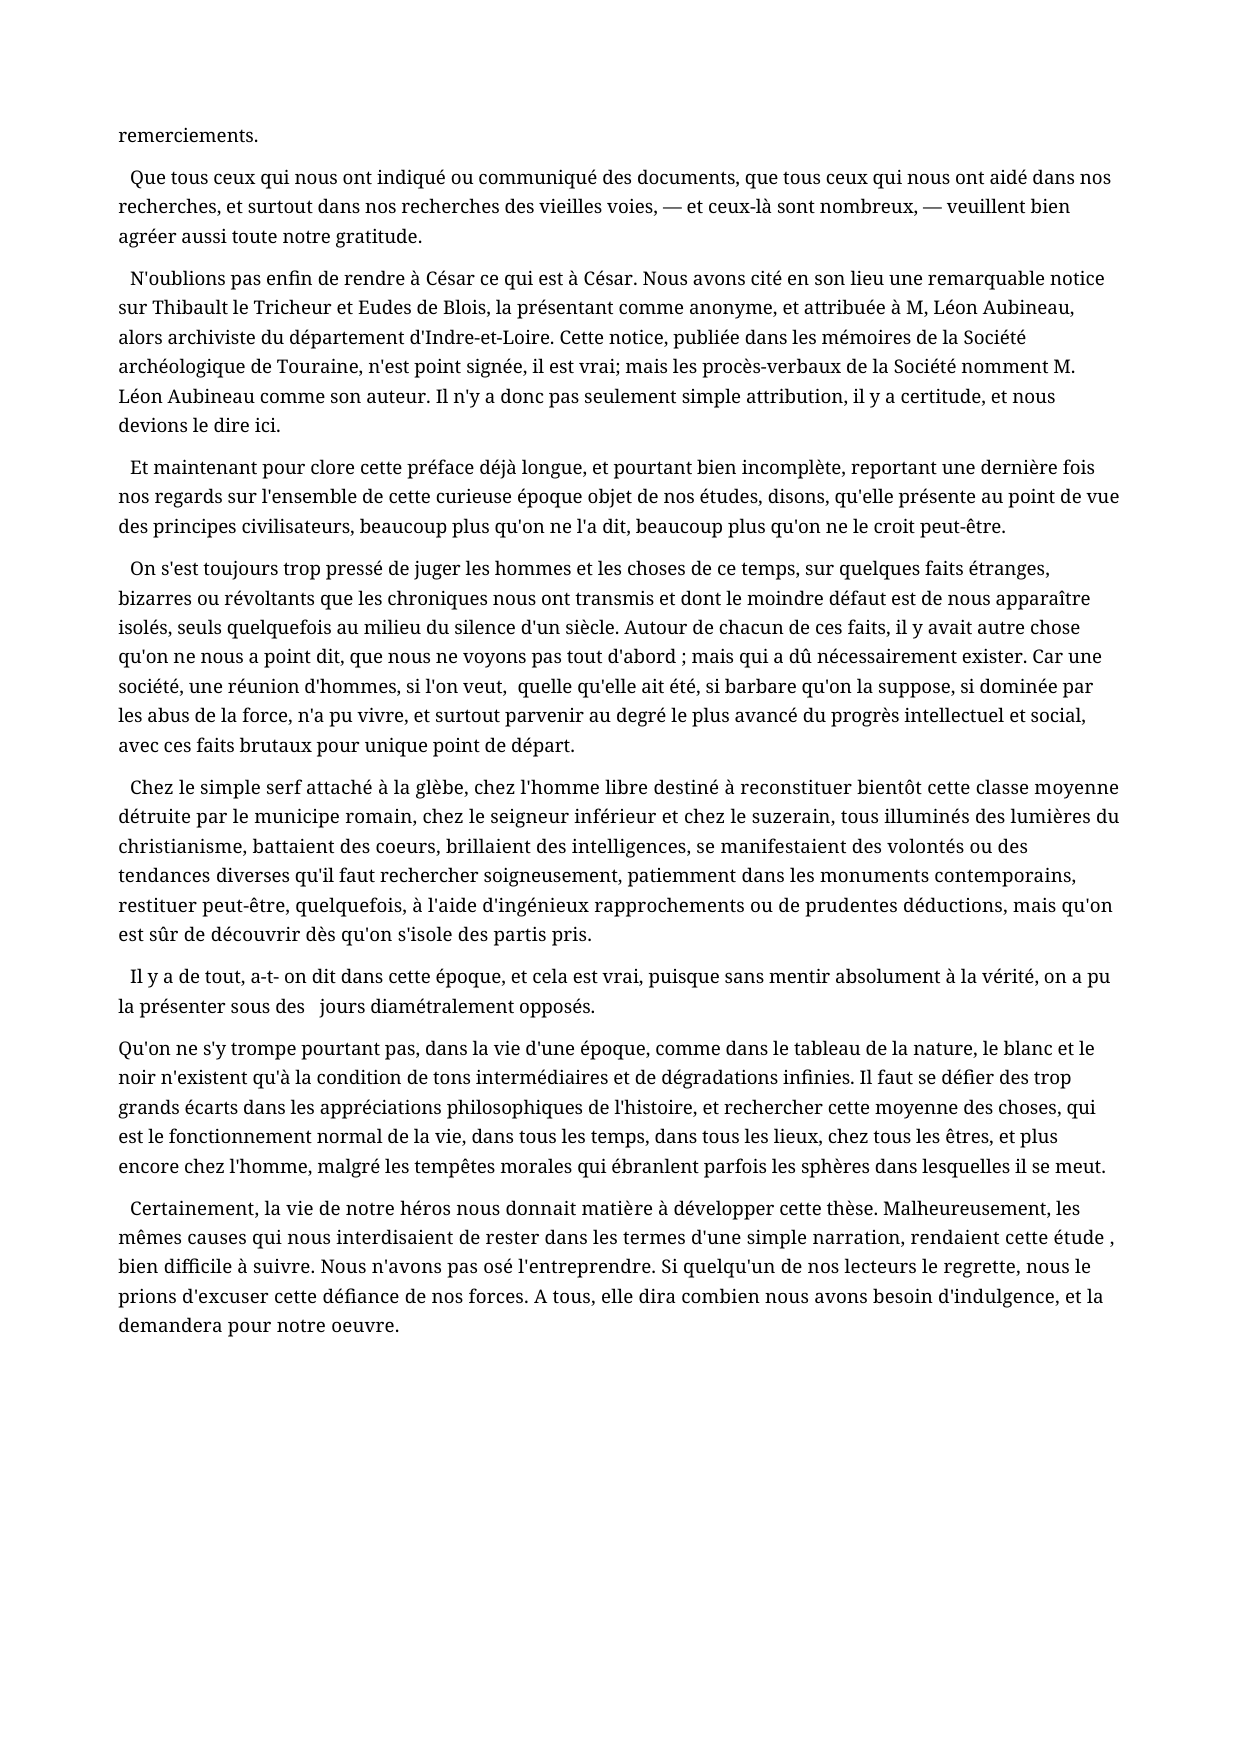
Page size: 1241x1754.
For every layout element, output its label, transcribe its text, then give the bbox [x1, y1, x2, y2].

text Que tous ceux qui nous ont indiqué ou communiqué des documents, que tous ceux qui nous ont aidé dans nos recherches, et surtout dans nos recherches des vieilles voies, — et ceux-là sont nombreux, — veuillent bien agréer aussi toute notre gratitude. [118, 160, 1122, 248]
text Il y a de tout, a-t- on dit dans cette époque, et cela est vrai, puisque sans mentir absolument à la vérité, on a pu la présenter sous des jours diamétralement opposés. [118, 959, 1122, 1018]
text Et maintenant pour clore cette préface déjà longue, et pourtant bien incomplète, reportant une dernière fois nos regards sur l'ensemble de cette curieuse époque objet de nos études, disons, qu'elle présente au point de vue des principes civilisateurs, beaucoup plus qu'on ne l'a dit, beaucoup plus qu'on ne le croit peut-être. [118, 450, 1122, 539]
text On s'est toujours trop pressé de juger les hommes et les choses de ce temps, sur quelques faits étranges, bizarres ou révoltants que les chroniques nous ont transmis et dont le moindre défaut est de nous apparaître isolés, seuls quelquefois au milieu du silence d'un siècle. Autour de chacun de ces faits, il y avait autre chose qu'on ne nous a point dit, que nous ne voyons pas tout d'abord ; mais qui a dû nécessairement exister. Car une société, une réunion d'hommes, si l'on veut, quelle qu'elle ait été, si barbare qu'on la suppose, si dominée par les abus de la force, n'a pu vivre, et surtout parvenir au degré le plus avancé du progrès intellectuel et social, avec ces faits brutaux pour unique point de départ. [118, 551, 1122, 758]
text Certainement, la vie de notre héros nous donnait matière à développer cette thèse. Malheureusement, les mêmes causes qui nous interdisaient de rester dans les termes d'une simple narration, rendaient cette étude , bien difficile à suivre. Nous n'avons pas osé l'entreprendre. Si quelqu'un de nos lecteurs le regrette, nous le prions d'excuser cette défiance de nos forces. A tous, elle dira combien nous avons besoin d'indulgence, et la demandera pour notre oeuvre. [118, 1191, 1122, 1338]
text Qu'on ne s'y trompe pourtant pas, dans la vie d'une époque, comme dans le tableau de la nature, le blanc et le noir n'existent qu'à la condition de tons intermédiaires et de dégradations infinies. Il faut se défier des trop grands écarts dans les appréciations philosophiques de l'histoire, et rechercher cette moyenne des choses, qui est le fonctionnement normal de la vie, dans tous les temps, dans tous les lieux, chez tous les êtres, et plus encore chez l'homme, malgré les tempêtes morales qui ébranlent parfois les sphères dans lesquelles il se meut. [118, 1031, 1122, 1178]
text remerciements. [118, 118, 1122, 148]
text N'oublions pas enfin de rendre à César ce qui est à César. Nous avons cité en son lieu une remarquable notice sur Thibault le Tricheur et Eudes de Blois, la présentant comme anonyme, et attribuée à M, Léon Aubineau, alors archiviste du département d'Indre-et-Loire. Cette notice, publiée dans les mémoires de la Société archéologique de Touraine, n'est point signée, il est vrai; mais les procès-verbaux de la Société nomment M. Léon Aubineau comme son auteur. Il n'y a donc pas seulement simple attribution, il y a certitude, et nous devions le dire ici. [118, 261, 1122, 438]
text Chez le simple serf attaché à la glèbe, chez l'homme libre destiné à reconstituer bientôt cette classe moyenne détruite par le municipe romain, chez le seigneur inférieur et chez le suzerain, tous illuminés des lumières du christianisme, battaient des coeurs, brillaient des intelligences, se manifestaient des volontés ou des tendances diverses qu'il faut rechercher soigneusement, patiemment dans les monuments contemporains, restituer peut-être, quelquefois, à l'aide d'ingénieux rapprochements ou de prudentes déductions, mais qu'on est sûr de découvrir dès qu'on s'isole des partis pris. [118, 770, 1122, 947]
